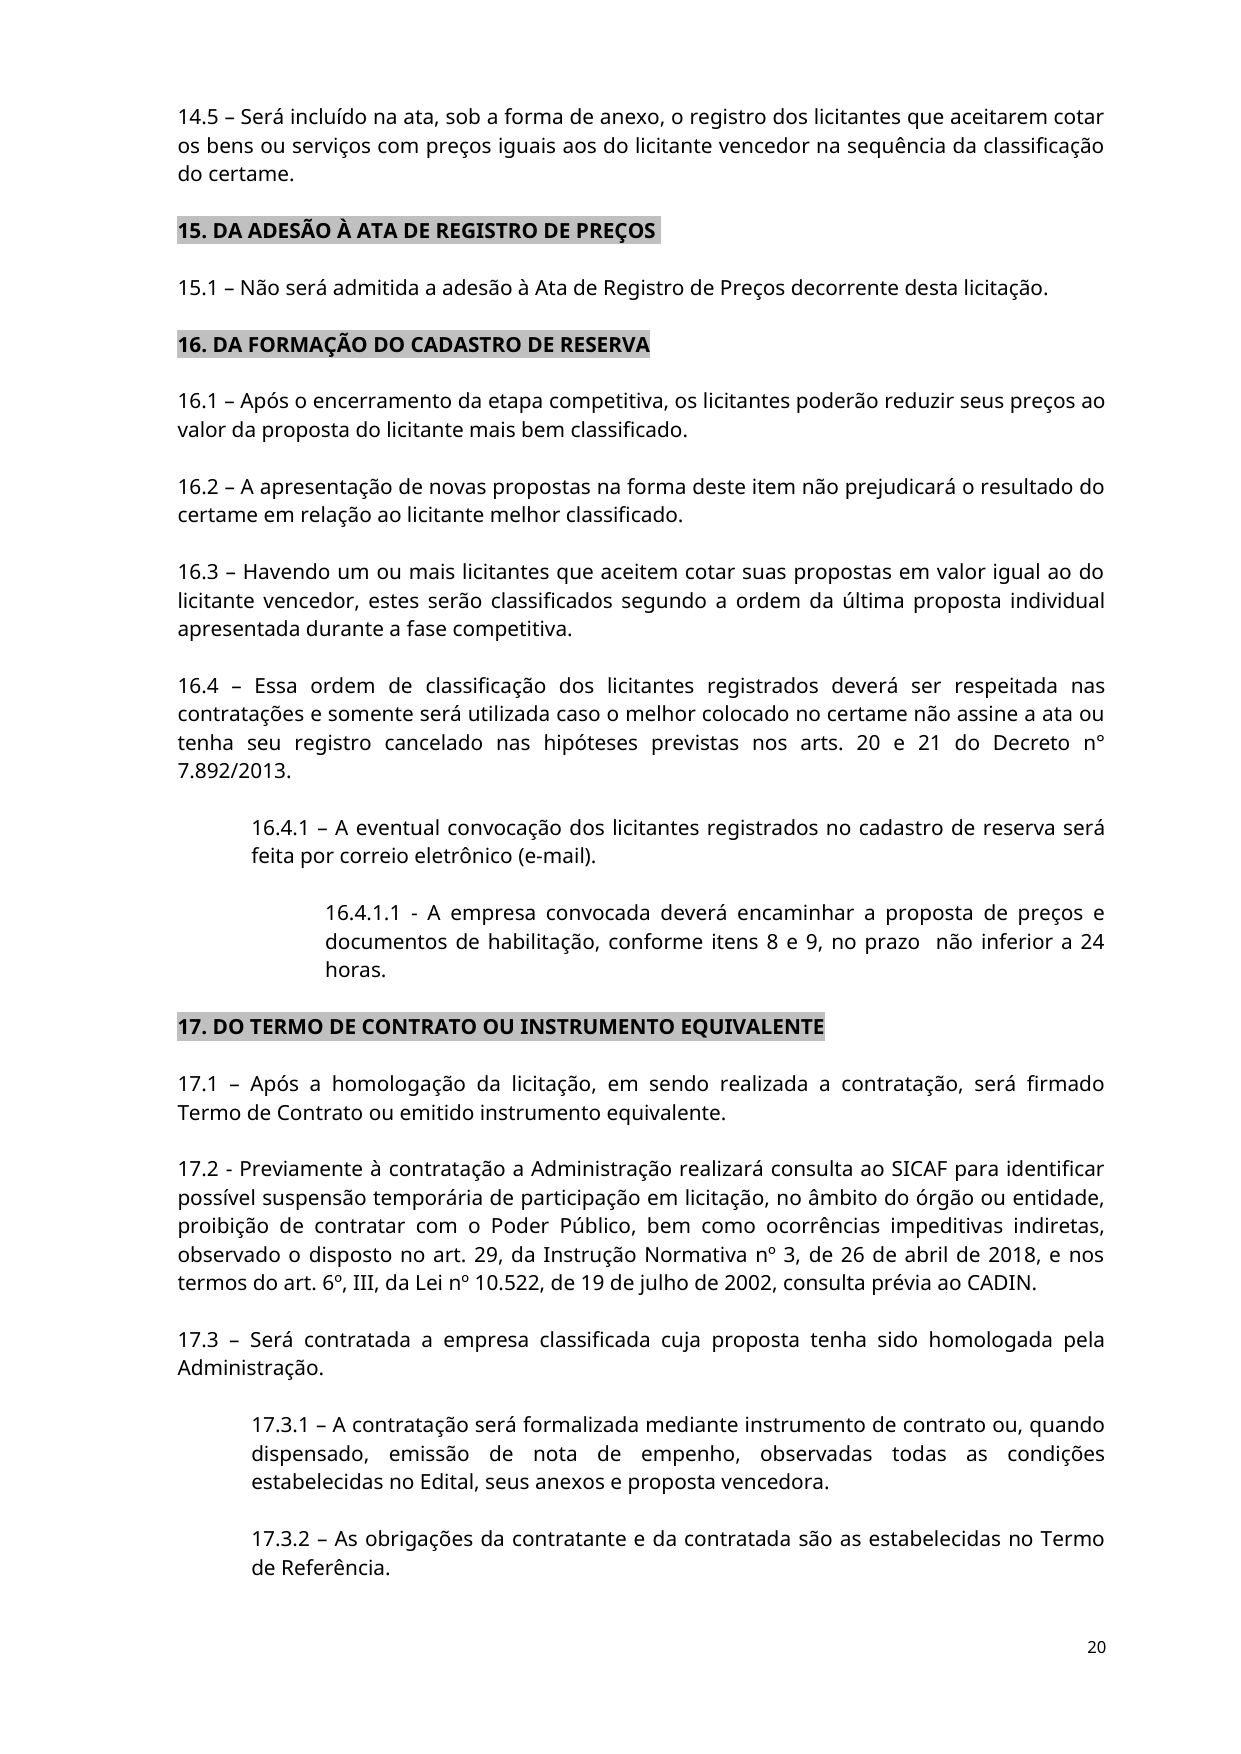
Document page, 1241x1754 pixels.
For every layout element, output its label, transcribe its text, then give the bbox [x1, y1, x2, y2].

text 16.1 – Após o encerramento da etapa competitiva, os licitantes poderão reduzir seus preços ao valor da proposta do licitante mais bem classificado. [177, 387, 1106, 443]
text 16.4 – Essa ordem de classificação dos licitantes registrados deverá ser respeitada nas contratações e somente será utilizada caso o melhor colocado no certame não assine a ata ou tenha seu registro cancelado nas hipóteses previstas nos arts. 20 e 21 do Decreto n° 7.892/2013. [177, 671, 1106, 785]
text 17.3.1 – A contratação será formalizada mediante instrumento de contrato ou, quando dispensado, emissão de nota de empenho, observadas todas as condições estabelecidas no Edital, seus anexos e proposta vencedora. [251, 1410, 1106, 1496]
text 16.4.1.1 - A empresa convocada deverá encaminhar a proposta de preços e documentos de habilitação, conforme itens 8 e 9, no prazo não inferior a 24 horas. [325, 898, 1106, 984]
list 17.1 – Após a homologação da licitação, em sendo realizada a contratação, será firmado Termo de Contrato ou emitido instrumento equivalente. [177, 1069, 1106, 1126]
text 17.3 – Será contratada a empresa classificada cuja proposta tenha sido homologada pela Administração. [177, 1325, 1106, 1382]
text 16.4.1 – A eventual convocação dos licitantes registrados no cadastro de reserva será feita por correio eletrônico (e-mail). [251, 813, 1106, 870]
text 17. DO TERMO DE CONTRATO OU INSTRUMENTO EQUIVALENTE [177, 1012, 1106, 1041]
text 16. DA FORMAÇÃO DO CADASTRO DE RESERVA [177, 330, 1106, 358]
text 15. DA ADESÃO À ATA DE REGISTRO DE PREÇOS [177, 216, 1106, 244]
text 14.5 – Será incluído na ata, sob a forma de anexo, o registro dos licitantes que aceitarem cotar os bens ou serviços com preços iguais aos do licitante vencedor na sequência da classificação do certame. [177, 102, 1106, 188]
list 17.2 - Previamente à contratação a Administração realizará consulta ao SICAF para identificar possível suspensão temporária de participação em licitação, no âmbito do órgão ou entidade, proibição de contratar com o Poder Público, bem como ocorrências impeditivas indiretas, observado o disposto no art. 29, da Instrução Normativa nº 3, de 26 de abril de 2018, e nos termos do art. 6º, III, da Lei nº 10.522, de 19 de julho de 2002, consulta prévia ao CADIN. [177, 1154, 1106, 1297]
text 17.3.2 – As obrigações da contratante e da contratada são as estabelecidas no Termo de Referência. [251, 1524, 1106, 1581]
text 16.2 – A apresentação de novas propostas na forma deste item não prejudicará o resultado do certame em relação ao licitante melhor classificado. [177, 472, 1106, 529]
text 16.3 – Havendo um ou mais licitantes que aceitem cotar suas propostas em valor igual ao do licitante vencedor, estes serão classificados segundo a ordem da última proposta individual apresentada durante a fase competitiva. [177, 557, 1106, 643]
text 15.1 – Não será admitida a adesão à Ata de Registro de Preços decorrente desta licitação. [177, 273, 1106, 301]
